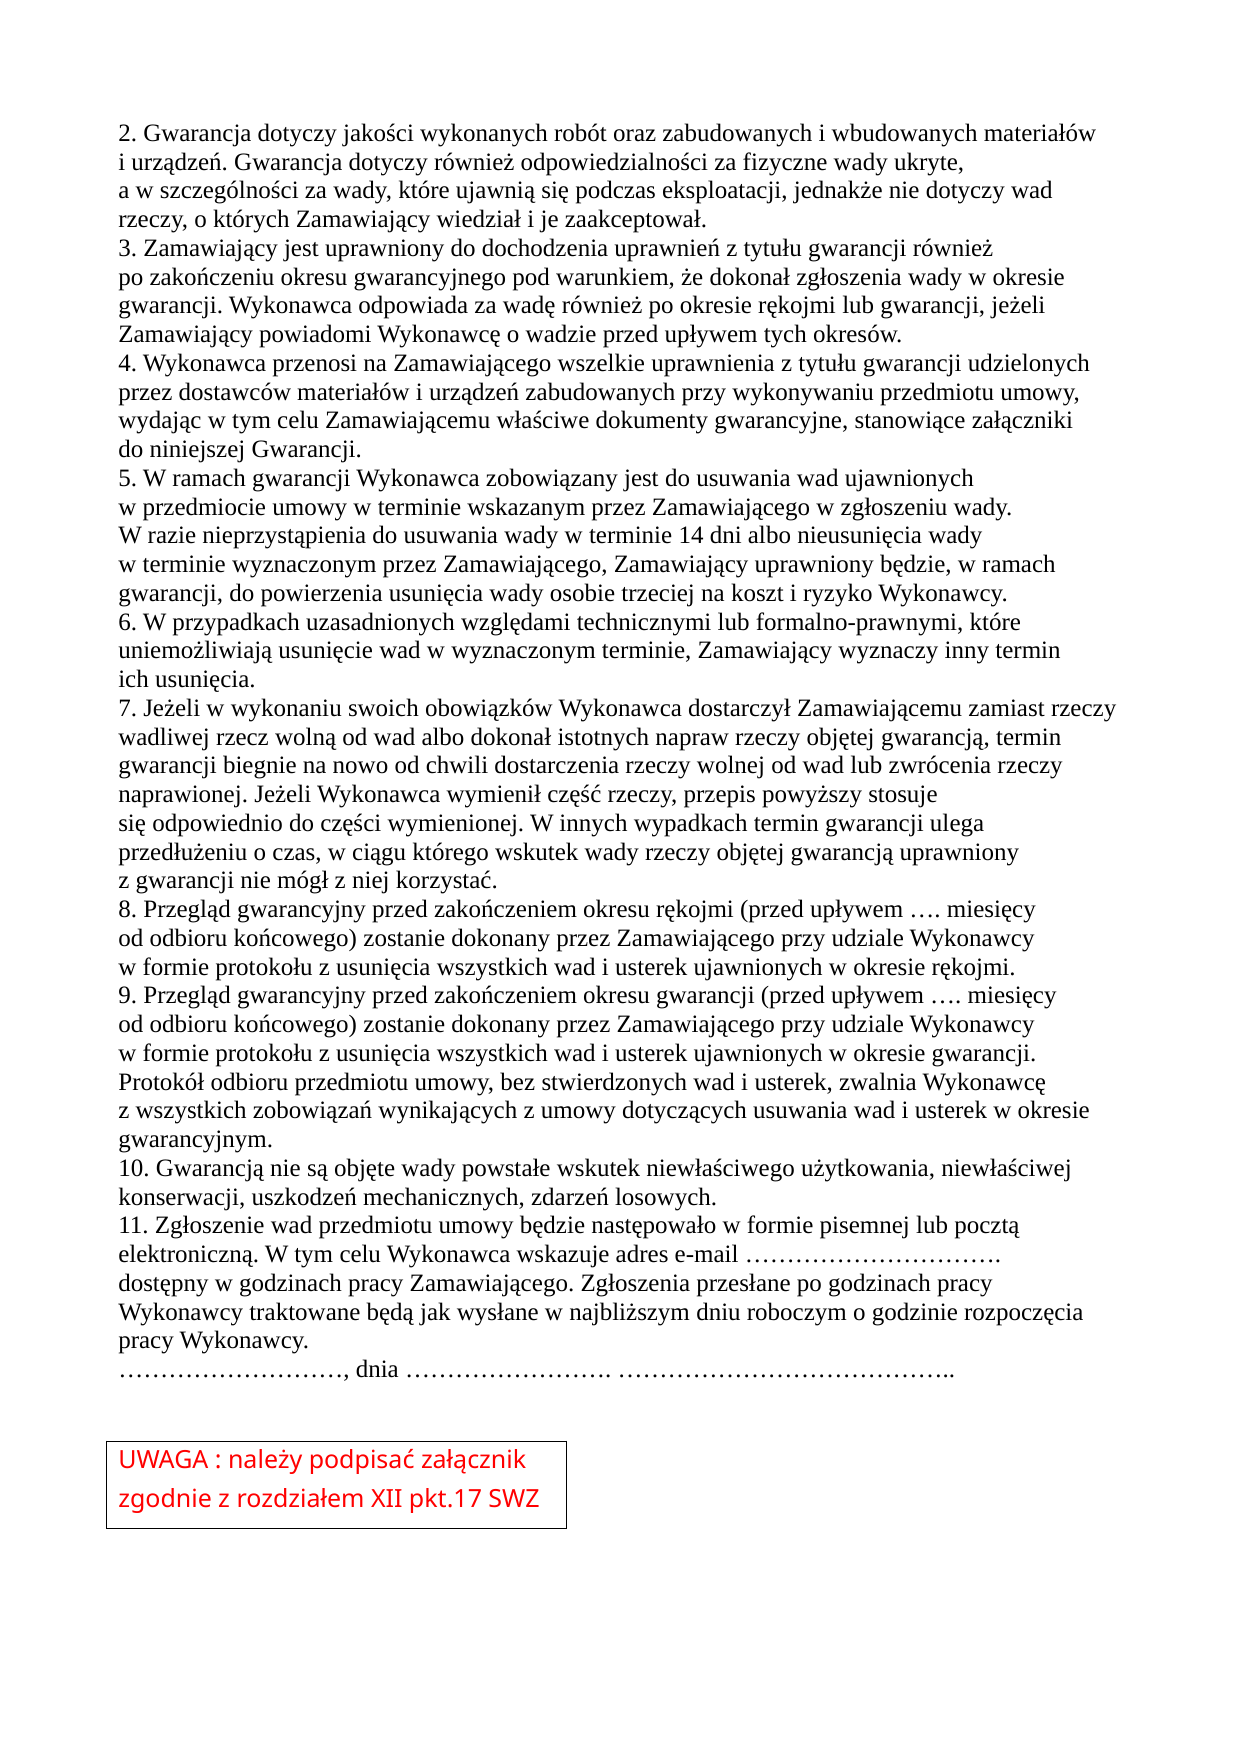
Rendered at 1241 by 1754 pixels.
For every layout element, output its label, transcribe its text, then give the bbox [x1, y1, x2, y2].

text w formie protokołu z usunięcia wszystkich wad i usterek ujawnionych w okresie rękojmi. [118, 952, 1122, 981]
text 11. Zgłoszenie wad przedmiotu umowy będzie następowało w formie pisemnej lub pocztą [118, 1211, 1122, 1239]
text przedłużeniu o czas, w ciągu którego wskutek wady rzeczy objętej gwarancją uprawniony [118, 837, 1122, 866]
text gwarancji, do powierzenia usunięcia wady osobie trzeciej na koszt i ryzyko Wykonawcy. [118, 578, 1122, 607]
text od odbioru końcowego) zostanie dokonany przez Zamawiającego przy udziale Wykonawcy [118, 923, 1122, 952]
text wadliwej rzecz wolną od wad albo dokonał istotnych napraw rzeczy objętej gwarancją, termin [118, 722, 1122, 751]
text dostępny w godzinach pracy Zamawiającego. Zgłoszenia przesłane po godzinach pracy [118, 1268, 1122, 1297]
text od odbioru końcowego) zostanie dokonany przez Zamawiającego przy udziale Wykonawcy [118, 1009, 1122, 1038]
text gwarancyjnym. [118, 1124, 1122, 1153]
text w przedmiocie umowy w terminie wskazanym przez Zamawiającego w zgłoszeniu wady. [118, 492, 1122, 521]
text Protokół odbioru przedmiotu umowy, bez stwierdzonych wad i usterek, zwalnia Wykonawcę [118, 1067, 1122, 1096]
text 7. Jeżeli w wykonaniu swoich obowiązków Wykonawca dostarczył Zamawiającemu zamiast rzeczy [118, 693, 1122, 722]
text się odpowiednio do części wymienionej. W innych wypadkach termin gwarancji ulega [118, 808, 1122, 837]
text Wykonawcy traktowane będą jak wysłane w najbliższym dniu roboczym o godzinie rozpoczęcia [118, 1297, 1122, 1326]
text wydając w tym celu Zamawiającemu właściwe dokumenty gwarancyjne, stanowiące załączniki [118, 406, 1122, 434]
text 3. Zamawiający jest uprawniony do dochodzenia uprawnień z tytułu gwarancji również [118, 233, 1122, 262]
text 8. Przegląd gwarancyjny przed zakończeniem okresu rękojmi (przed upływem …. miesięcy [118, 894, 1122, 923]
text ich usunięcia. [118, 664, 1122, 693]
text konserwacji, uszkodzeń mechanicznych, zdarzeń losowych. [118, 1182, 1122, 1211]
text gwarancji. Wykonawca odpowiada za wadę również po okresie rękojmi lub gwarancji, jeżeli [118, 291, 1122, 319]
text naprawionej. Jeżeli Wykonawca wymienił część rzeczy, przepis powyższy stosuje [118, 779, 1122, 808]
text uniemożliwiają usunięcie wad w wyznaczonym terminie, Zamawiający wyznaczy inny termin [118, 636, 1122, 664]
text z gwarancji nie mógł z niej korzystać. [118, 866, 1122, 894]
text gwarancji biegnie na nowo od chwili dostarczenia rzeczy wolnej od wad lub zwrócenia rzeczy [118, 751, 1122, 779]
text elektroniczną. W tym celu Wykonawca wskazuje adres e-mail …………………………. [118, 1239, 1122, 1268]
text w formie protokołu z usunięcia wszystkich wad i usterek ujawnionych w okresie gwarancji. [118, 1038, 1122, 1067]
text z wszystkich zobowiązań wynikających z umowy dotyczących usuwania wad i usterek w okresie [118, 1096, 1122, 1124]
text w terminie wyznaczonym przez Zamawiającego, Zamawiający uprawniony będzie, w ramach [118, 549, 1122, 578]
text pracy Wykonawcy. [118, 1326, 1122, 1354]
text 10. Gwarancją nie są objęte wady powstałe wskutek niewłaściwego użytkowania, niewłaściwej [118, 1153, 1122, 1182]
text W razie nieprzystąpienia do usuwania wady w terminie 14 dni albo nieusunięcia wady [118, 521, 1122, 549]
text 9. Przegląd gwarancyjny przed zakończeniem okresu gwarancji (przed upływem …. miesięcy [118, 981, 1122, 1009]
text po zakończeniu okresu gwarancyjnego pod warunkiem, że dokonał zgłoszenia wady w okresie [118, 262, 1122, 291]
text 6. W przypadkach uzasadnionych względami technicznymi lub formalno-prawnymi, które [118, 607, 1122, 636]
text Zamawiający powiadomi Wykonawcę o wadzie przed upływem tych okresów. [118, 319, 1122, 348]
text a w szczególności za wady, które ujawnią się podczas eksploatacji, jednakże nie dotyczy wad [118, 176, 1122, 204]
text 4. Wykonawca przenosi na Zamawiającego wszelkie uprawnienia z tytułu gwarancji udzielonych [118, 348, 1122, 377]
text 2. Gwarancja dotyczy jakości wykonanych robót oraz zabudowanych i wbudowanych materiałów [118, 118, 1122, 147]
text 5. W ramach gwarancji Wykonawca zobowiązany jest do usuwania wad ujawnionych [118, 463, 1122, 492]
text do niniejszej Gwarancji. [118, 434, 1122, 463]
table_header UWAGA : należy podpisać załącznik zgodnie z rozdziałem XII pkt.17 SWZ [107, 1442, 566, 1527]
text ………………………, dnia ……………………. ………………………………….. [118, 1354, 1122, 1383]
text i urządzeń. Gwarancja dotyczy również odpowiedzialności za fizyczne wady ukryte, [118, 147, 1122, 176]
text przez dostawców materiałów i urządzeń zabudowanych przy wykonywaniu przedmiotu umowy, [118, 377, 1122, 406]
text rzeczy, o których Zamawiający wiedział i je zaakceptował. [118, 204, 1122, 233]
